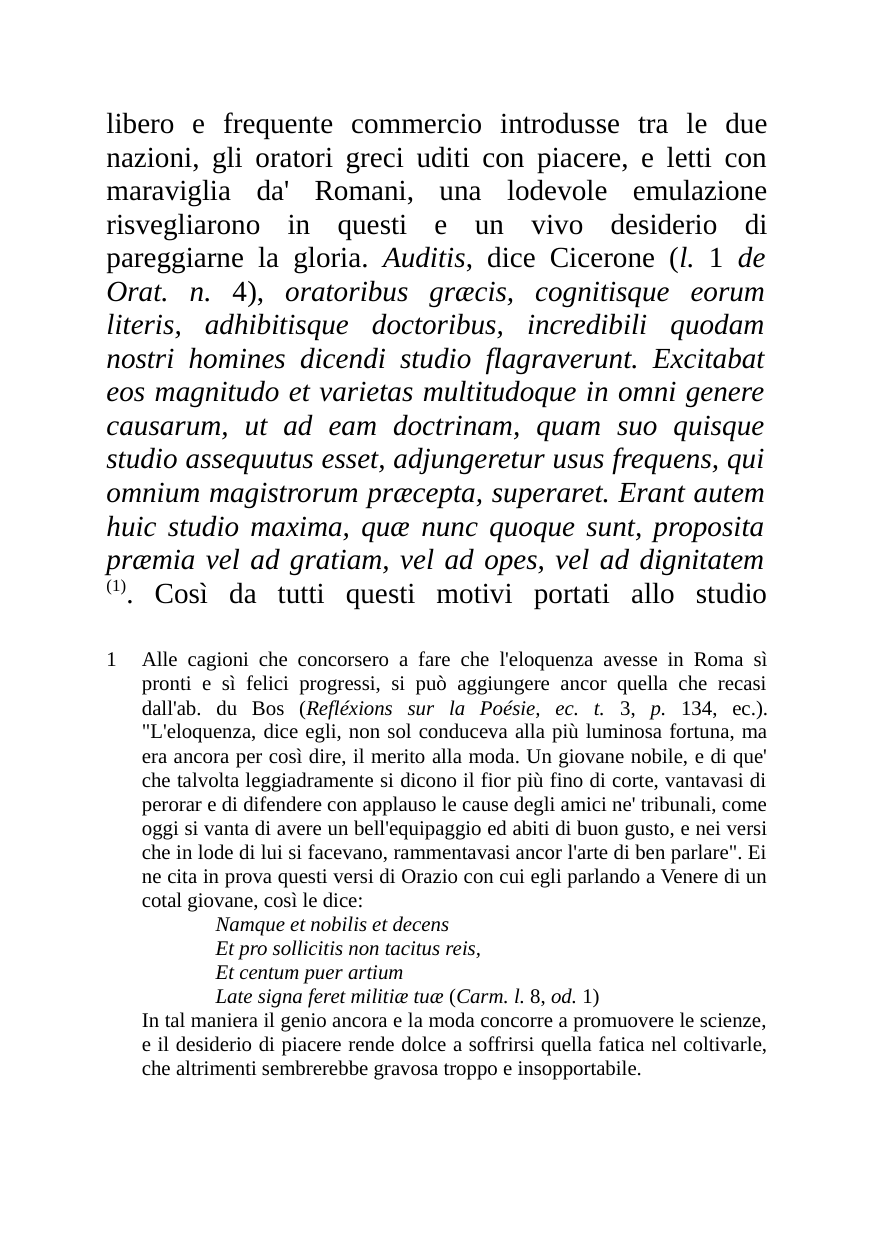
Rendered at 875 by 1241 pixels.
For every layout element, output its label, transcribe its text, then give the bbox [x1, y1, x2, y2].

text In tal maniera il genio ancora e la moda concorre a promuovere le scienze, e il desiderio di piacere rende dolce a soffrirsi quella fatica nel coltivarle, che altrimenti sembrerebbe gravosa troppo e insopportabile. [106, 1008, 768, 1080]
text Et centum puer artium [106, 960, 768, 984]
text Et pro sollicitis non tacitus reis, [106, 936, 768, 960]
text Alle cagioni che concorsero a fare che l'eloquenza avesse in Roma sì pronti e sì felici progressi, si può aggiungere ancor quella che recasi dall'ab. du Bos (Refléxions sur la Poésie, ec. t. 3, p. 134, ec.). "L'eloquenza, dice egli, non sol conduceva alla più luminosa fortuna, ma era ancora per così dire, il merito alla moda. Un giovane nobile, e di que' che talvolta leggiadramente si dicono il fior più fino di corte, vantavasi di perorar e di difendere con applauso le cause degli amici ne' tribunali, come oggi si vanta di avere un bell'equipaggio ed abiti di buon gusto, e nei versi che in lode di lui si facevano, rammentavasi ancor l'arte di ben parlare". Ei ne cita in prova questi versi di Orazio con cui egli parlando a Venere di un cotal giovane, così le dice: [106, 647, 768, 912]
text Late signa feret militiæ tuæ (Carm. l. 8, od. 1) [106, 984, 768, 1008]
text libero e frequente commercio introdusse tra le due nazioni, gli oratori greci uditi con piacere, e letti con maraviglia da' Romani, una lodevole emulazione risvegliarono in questi e un vivo desiderio di pareggiarne la gloria. Auditis, dice Cicerone (l. 1 de Orat. n. 4), oratoribus græcis, cognitisque eorum literis, adhibitisque doctoribus, incredibili quodam nostri homines dicendi studio flagraverunt. Excitabat eos magnitudo et varietas multitudoque in omni genere causarum, ut ad eam doctrinam, quam suo quisque studio assequutus esset, adjungeretur usus frequens, qui omnium magistrorum præcepta, superaret. Erant autem huic studio maxima, quæ nunc quoque sunt, proposita præmia vel ad gratiam, vel ad opes, vel ad dignitatem (). Così da tutti questi motivi portati allo studio [106, 106, 768, 609]
text Namque et nobilis et decens [106, 912, 768, 936]
